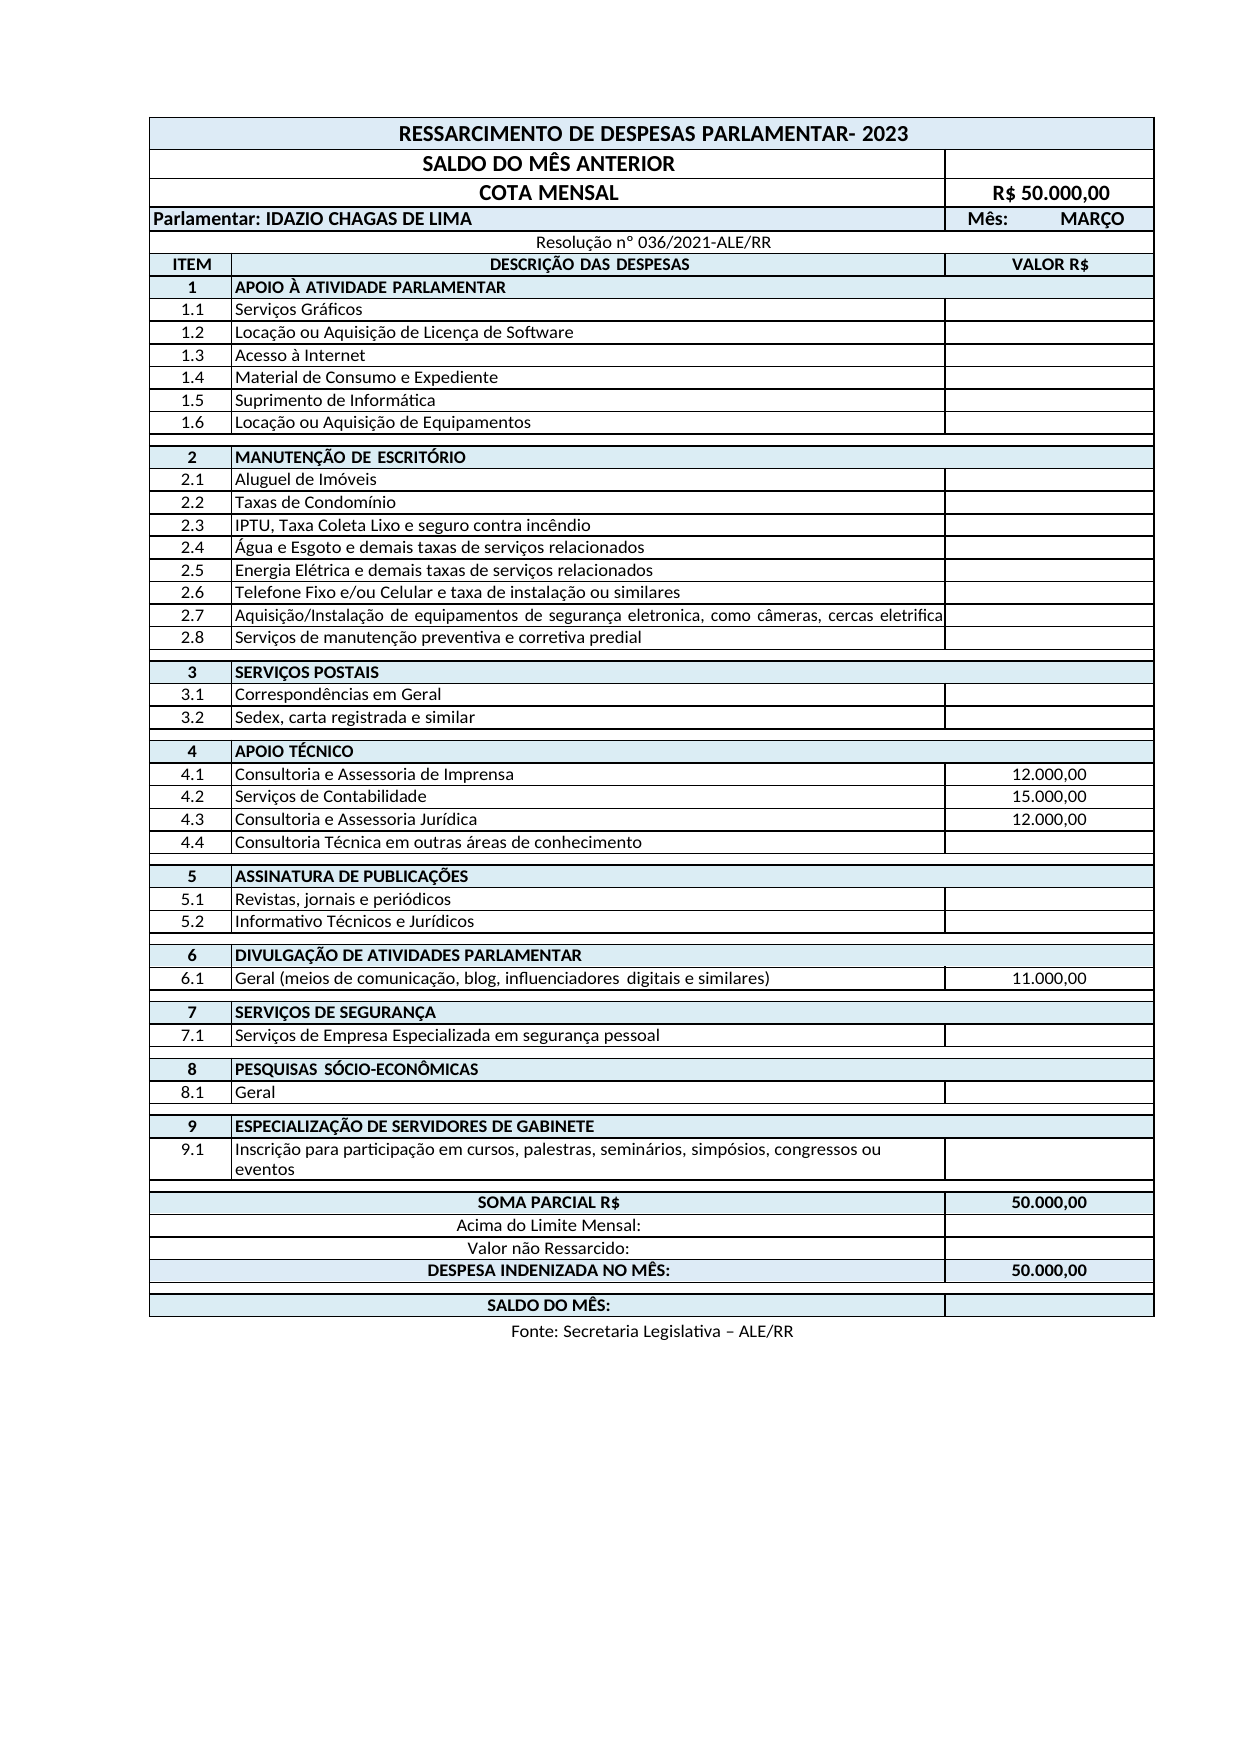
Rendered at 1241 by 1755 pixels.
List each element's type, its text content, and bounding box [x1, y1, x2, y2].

table_cell DESCRIÇÃO DAS DESPESAS [232, 254, 944, 275]
table_cell [150, 991, 1153, 1001]
table_cell [946, 684, 1153, 705]
table_cell 12.000,00 [946, 809, 1153, 830]
table_cell 4 [150, 741, 231, 762]
table_cell [946, 469, 1153, 490]
table_cell SERVIÇOS POSTAIS [232, 662, 1153, 683]
table_cell [946, 605, 1153, 626]
table_cell Acima do Limite Mensal: [150, 1215, 944, 1236]
table_cell 2.1 [150, 469, 231, 490]
table_cell Material de Consumo e Expediente [232, 367, 944, 388]
table_cell 50.000,00 [946, 1193, 1153, 1213]
table_cell Serviços de manutenção preventiva e corretiva predial [232, 627, 944, 648]
table_cell Locação ou Aquisição de Equipamentos [232, 412, 944, 433]
table_cell 1.4 [150, 367, 231, 388]
table_cell Locação ou Aquisição de Licença de Software [232, 322, 944, 343]
table_cell 1.5 [150, 390, 231, 411]
table_cell 3 [150, 662, 231, 683]
table_cell [946, 1215, 1153, 1236]
table_cell [150, 934, 1153, 944]
table_cell Taxas de Condomínio [232, 492, 944, 513]
table_cell 5.2 [150, 911, 231, 932]
table_cell Sedex, carta registrada e similar [232, 707, 944, 728]
table_cell Parlamentar: IDAZIO CHAGAS DE LIMA [150, 208, 944, 230]
table_cell [150, 854, 1153, 864]
table_cell [946, 832, 1153, 853]
table_cell DESPESA INDENIZADA NO MÊS: [150, 1260, 944, 1281]
table_cell [946, 582, 1153, 603]
table_cell [946, 1082, 1153, 1103]
table_cell [946, 911, 1153, 932]
table_cell 8.1 [150, 1082, 231, 1103]
table_cell ASSINATURA DE PUBLICAÇÕES [232, 866, 1153, 887]
table_cell Telefone Fixo e/ou Celular e taxa de instalação ou similares [232, 582, 944, 603]
table_cell PESQUISAS SÓCIO-ECONÔMICAS [232, 1059, 1153, 1080]
table_cell Acesso à Internet [232, 345, 944, 366]
table_cell Geral (meios de comunicação, blog, influenciadores digitais e similares) [232, 968, 944, 989]
table_cell 2.7 [150, 605, 231, 626]
table_cell 11.000,00 [946, 968, 1153, 989]
table_cell Informativo Técnicos e Jurídicos [232, 911, 944, 932]
table_cell Correspondências em Geral [232, 684, 944, 705]
table_cell Geral [232, 1082, 944, 1103]
table_cell [946, 390, 1153, 411]
table_cell VALOR R$ [946, 254, 1153, 275]
table_cell [150, 1181, 1153, 1191]
table_cell [946, 299, 1153, 320]
table_cell 9.1 [150, 1139, 231, 1179]
table_cell Consultoria e Assessoria de Imprensa [232, 764, 944, 785]
table_cell [946, 150, 1153, 177]
table_cell [946, 515, 1153, 535]
table_cell [946, 1025, 1153, 1046]
table_cell 2.6 [150, 582, 231, 603]
table_cell 2.8 [150, 627, 231, 648]
table_cell [150, 435, 1153, 445]
table_cell 4.1 [150, 764, 231, 785]
table_cell 2.5 [150, 560, 231, 581]
table_cell IPTU, Taxa Coleta Lixo e seguro contra incêndio [232, 515, 944, 535]
table_cell [946, 627, 1153, 648]
table_cell Serviços de Empresa Especializada em segurança pessoal [232, 1025, 944, 1046]
table_cell Revistas, jornais e periódicos [232, 888, 944, 909]
table_cell ESPECIALIZAÇÃO DE SERVIDORES DE GABINETE [232, 1116, 1153, 1137]
table_cell [946, 1295, 1153, 1316]
table_cell 1.3 [150, 345, 231, 366]
table_cell [150, 1047, 1153, 1057]
table_cell 6 [150, 945, 231, 966]
table_cell 2.3 [150, 515, 231, 535]
table_cell Consultoria e Assessoria Jurídica [232, 809, 944, 830]
table_cell [946, 412, 1153, 433]
table_cell 4.2 [150, 786, 231, 807]
table_cell Suprimento de Informática [232, 390, 944, 411]
text Fonte: Secretaria Legislativa – ALE/RR [510, 1320, 794, 1342]
table_cell [946, 1238, 1153, 1259]
table_cell R$ 50.000,00 [946, 179, 1153, 206]
table_cell 50.000,00 [946, 1260, 1153, 1281]
table_cell Resolução nº 036/2021-ALE/RR [150, 232, 1153, 252]
table_cell [946, 888, 1153, 909]
table_cell 6.1 [150, 968, 231, 989]
table_cell [150, 1283, 1153, 1293]
table_cell 1 [150, 277, 231, 298]
table_cell [946, 492, 1153, 513]
table_cell 9 [150, 1116, 231, 1137]
table_cell 2.4 [150, 537, 231, 558]
table_cell 7 [150, 1002, 231, 1023]
table_cell 1.2 [150, 322, 231, 343]
table_cell 4.3 [150, 809, 231, 830]
table_cell Aluguel de Imóveis [232, 469, 944, 490]
table_cell [150, 730, 1153, 739]
table_cell 2.2 [150, 492, 231, 513]
table_cell [150, 650, 1153, 660]
table_cell Serviços Gráficos [232, 299, 944, 320]
table_cell Valor não Ressarcido: [150, 1238, 944, 1259]
table_cell Inscrição para participação em cursos, palestras, seminários, simpósios, congressos ou eventos [232, 1139, 944, 1179]
table_cell [946, 345, 1153, 366]
table_cell 15.000,00 [946, 786, 1153, 807]
table_cell Consultoria Técnica em outras áreas de conhecimento [232, 832, 944, 853]
table_cell [946, 322, 1153, 343]
table_cell COTA MENSAL [150, 179, 944, 206]
table_cell 2 [150, 447, 231, 468]
table_cell 4.4 [150, 832, 231, 853]
table_cell 1.6 [150, 412, 231, 433]
table_cell APOIO TÉCNICO [232, 741, 1153, 762]
table_cell 3.1 [150, 684, 231, 705]
table_header RESSARCIMENTO DE DESPESAS PARLAMENTAR- 2023 [150, 118, 1153, 149]
table_cell 3.2 [150, 707, 231, 728]
table_cell [946, 537, 1153, 558]
table_cell MANUTENÇÃO DE ESCRITÓRIO [232, 447, 1153, 468]
table_cell 12.000,00 [946, 764, 1153, 785]
table_cell 5 [150, 866, 231, 887]
table_cell Serviços de Contabilidade [232, 786, 944, 807]
table_cell 8 [150, 1059, 231, 1080]
table_cell Mês: MARÇO [946, 208, 1153, 230]
table_cell 5.1 [150, 888, 231, 909]
table_cell DIVULGAÇÃO DE ATIVIDADES PARLAMENTAR [232, 945, 1153, 966]
table_cell 1.1 [150, 299, 231, 320]
table_cell 7.1 [150, 1025, 231, 1046]
table_cell APOIO À ATIVIDADE PARLAMENTAR [232, 277, 1153, 298]
table_cell Aquisição/Instalação de equipamentos de segurança eletronica, como câmeras, cercas eletrifica [232, 605, 944, 626]
table_cell [150, 1104, 1153, 1114]
table_cell Energia Elétrica e demais taxas de serviços relacionados [232, 560, 944, 581]
table_cell SALDO DO MÊS ANTERIOR [150, 150, 944, 177]
table_cell SERVIÇOS DE SEGURANÇA [232, 1002, 1153, 1023]
table_cell [946, 367, 1153, 388]
table_cell SALDO DO MÊS: [150, 1295, 944, 1316]
table_cell [946, 707, 1153, 728]
table_cell ITEM [150, 254, 231, 275]
table_cell [946, 560, 1153, 581]
table_cell SOMA PARCIAL R$ [150, 1193, 944, 1213]
table_cell [946, 1139, 1153, 1179]
table_cell Água e Esgoto e demais taxas de serviços relacionados [232, 537, 944, 558]
